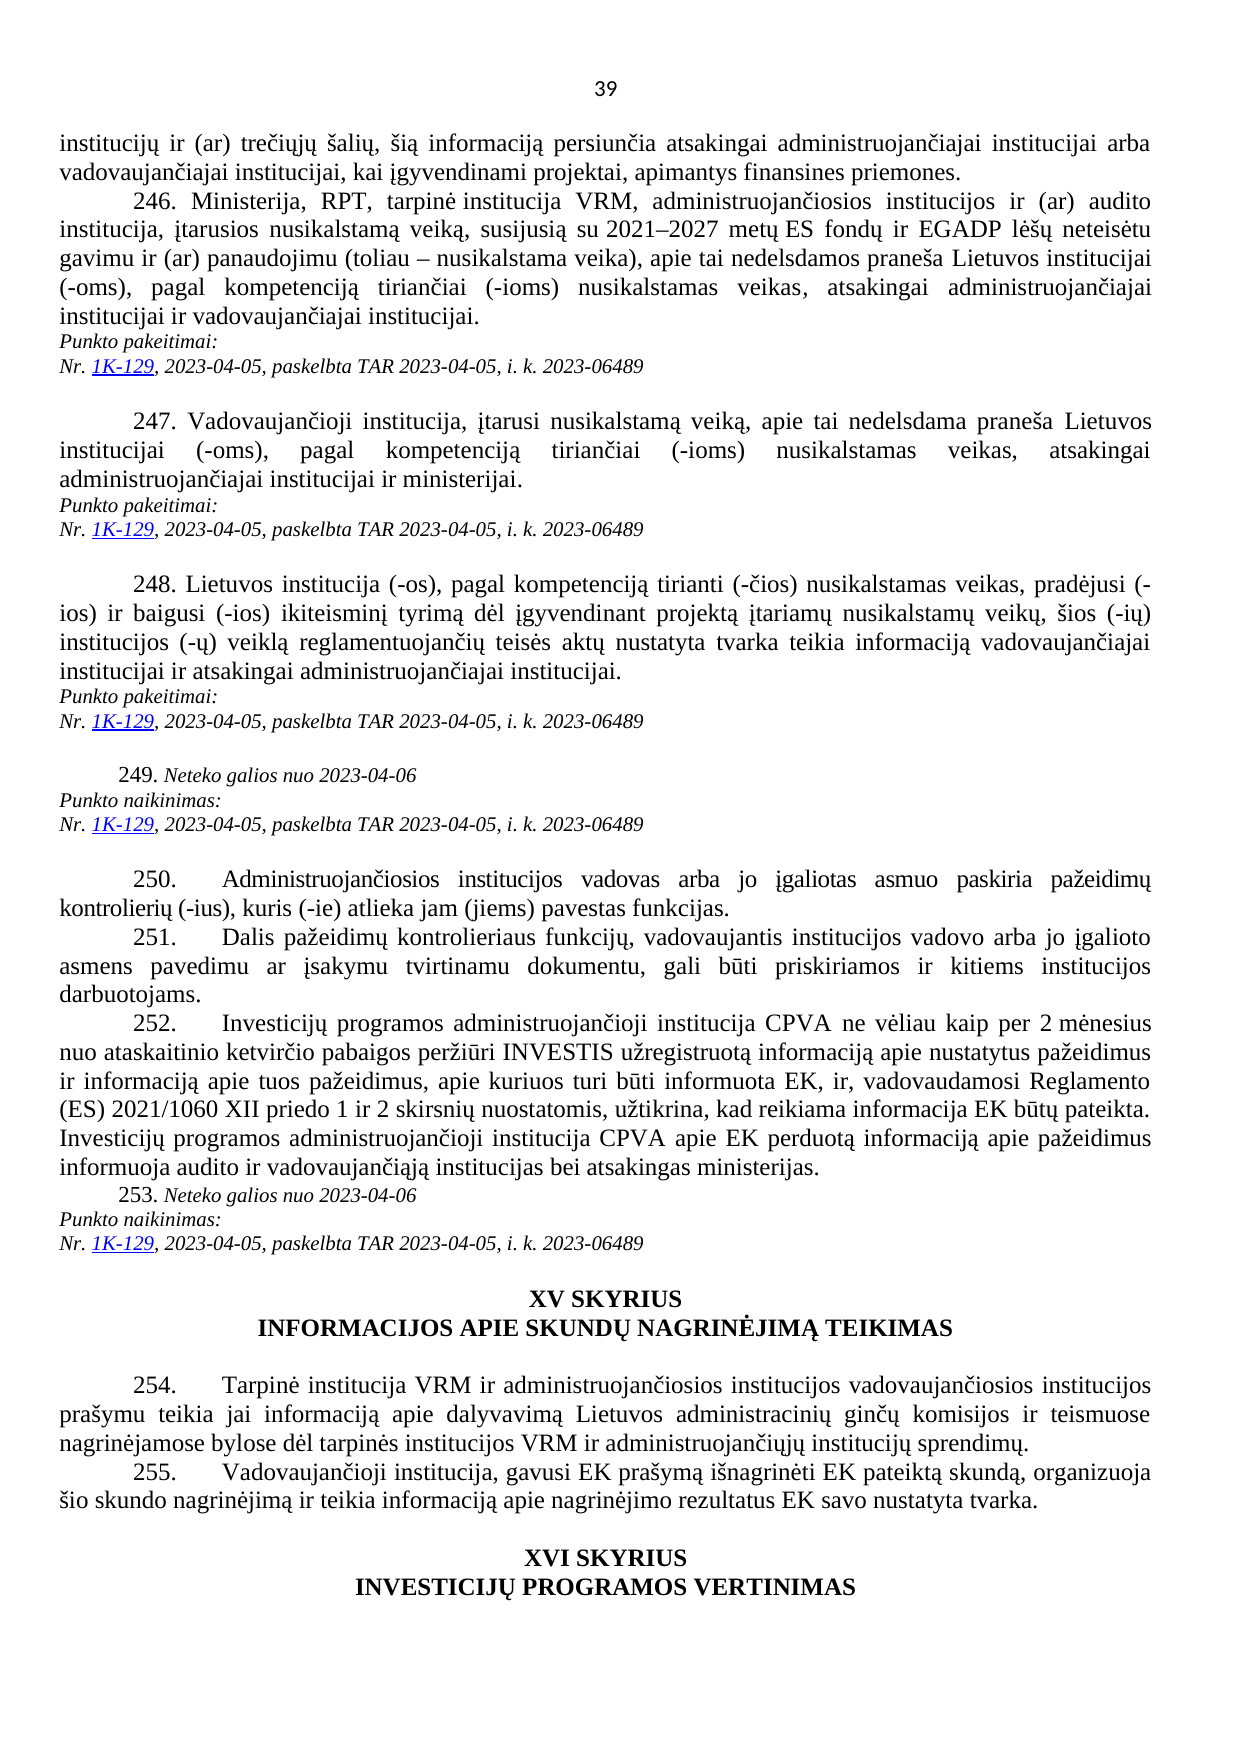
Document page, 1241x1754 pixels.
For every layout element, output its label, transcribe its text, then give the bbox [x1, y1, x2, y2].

text Nr. 1K-129, 2023-04-05, paskelbta TAR 2023-04-05, i. k. 2023-06489 [59, 708, 1152, 733]
text Nr. 1K-129, 2023-04-05, paskelbta TAR 2023-04-05, i. k. 2023-06489 [59, 517, 1152, 541]
text 247. Vadovaujančioji institucija, įtarusi nusikalstamą veiką, apie tai nedelsdama praneša Lietuvos institucijai (-oms), pagal kompetenciją tiriančiai (-ioms) nusikalstamas veikas, atsakingai administruojančiajai institucijai ir ministerijai. [59, 406, 1152, 493]
text 249. Neteko galios nuo 2023-04-06 [59, 761, 1152, 788]
text 252. Investicijų programos administruojančioji institucija CPVA ne vėliau kaip per 2 mėnesius nuo ataskaitinio ketvirčio pabaigos peržiūri INVESTIS užregistruotą informaciją apie nustatytus pažeidimus ir informaciją apie tuos pažeidimus, apie kuriuos turi būti informuota EK, ir, vadovaudamosi Reglamento (ES) 2021/1060 XII priedo 1 ir 2 skirsnių nuostatomis, užtikrina, kad reikiama informacija EK būtų pateikta. Investicijų programos administruojančioji institucija CPVA apie EK perduotą informaciją apie pažeidimus informuoja audito ir vadovaujančiąją institucijas bei atsakingas ministerijas. [59, 1008, 1152, 1181]
text 246. Ministerija, RPT, tarpinė institucija VRM, administruojančiosios institucijos ir (ar) audito institucija, įtarusios nusikalstamą veiką, susijusią su 2021–2027 metų ES fondų ir EGADP lėšų neteisėtu gavimu ir (ar) panaudojimu (toliau – nusikalstama veika), apie tai nedelsdamos praneša Lietuvos institucijai (-oms), pagal kompetenciją tiriančiai (-ioms) nusikalstamas veikas, atsakingai administruojančiajai institucijai ir vadovaujančiajai institucijai. [59, 186, 1152, 329]
text XV SKYRIUS [59, 1284, 1152, 1313]
text XVI SKYRIUS [59, 1543, 1152, 1572]
text Punkto naikinimas: [59, 788, 1152, 812]
text 255. Vadovaujančioji institucija, gavusi EK prašymą išnagrinėti EK pateiktą skundą, organizuoja šio skundo nagrinėjimą ir teikia informaciją apie nagrinėjimo rezultatus EK savo nustatyta tvarka. [59, 1457, 1152, 1514]
text 253. Neteko galios nuo 2023-04-06 [59, 1181, 1152, 1207]
text 250. Administruojančiosios institucijos vadovas arba jo įgaliotas asmuo paskiria pažeidimų kontrolierių (-ius), kuris (-ie) atlieka jam (jiems) pavestas funkcijas. [59, 864, 1152, 922]
text Punkto pakeitimai: [59, 493, 1152, 517]
text Nr. 1K-129, 2023-04-05, paskelbta TAR 2023-04-05, i. k. 2023-06489 [59, 812, 1152, 836]
text Punkto naikinimas: [59, 1207, 1152, 1231]
text 251. Dalis pažeidimų kontrolieriaus funkcijų, vadovaujantis institucijos vadovo arba jo įgalioto asmens pavedimu ar įsakymu tvirtinamu dokumentu, gali būti priskiriamos ir kitiems institucijos darbuotojams. [59, 922, 1152, 1008]
text 248. Lietuvos institucija (-os), pagal kompetenciją tirianti (-čios) nusikalstamas veikas, pradėjusi (-ios) ir baigusi (-ios) ikiteisminį tyrimą dėl įgyvendinant projektą įtariamų nusikalstamų veikų, šios (-ių) institucijos (-ų) veiklą reglamentuojančių teisės aktų nustatyta tvarka teikia informaciją vadovaujančiajai institucijai ir atsakingai administruojančiajai institucijai. [59, 569, 1152, 684]
subtitle INVESTICIJŲ PROGRAMOS VERTINIMAS [59, 1572, 1152, 1600]
text 254. Tarpinė institucija VRM ir administruojančiosios institucijos vadovaujančiosios institucijos prašymu teikia jai informaciją apie dalyvavimą Lietuvos administracinių ginčų komisijos ir teismuose nagrinėjamose bylose dėl tarpinės institucijos VRM ir administruojančiųjų institucijų sprendimų. [59, 1370, 1152, 1457]
text institucijų ir (ar) trečiųjų šalių, šią informaciją persiunčia atsakingai administruojančiajai institucijai arba vadovaujančiajai institucijai, kai įgyvendinami projektai, apimantys finansines priemones. [59, 128, 1152, 186]
text Nr. 1K-129, 2023-04-05, paskelbta TAR 2023-04-05, i. k. 2023-06489 [59, 353, 1152, 378]
text Punkto pakeitimai: [59, 329, 1152, 353]
text Punkto pakeitimai: [59, 684, 1152, 708]
subtitle INFORMACIJOS APIE SKUNDŲ NAGRINĖJIMĄ TEIKIMAS [59, 1313, 1152, 1342]
text Nr. 1K-129, 2023-04-05, paskelbta TAR 2023-04-05, i. k. 2023-06489 [59, 1231, 1152, 1255]
